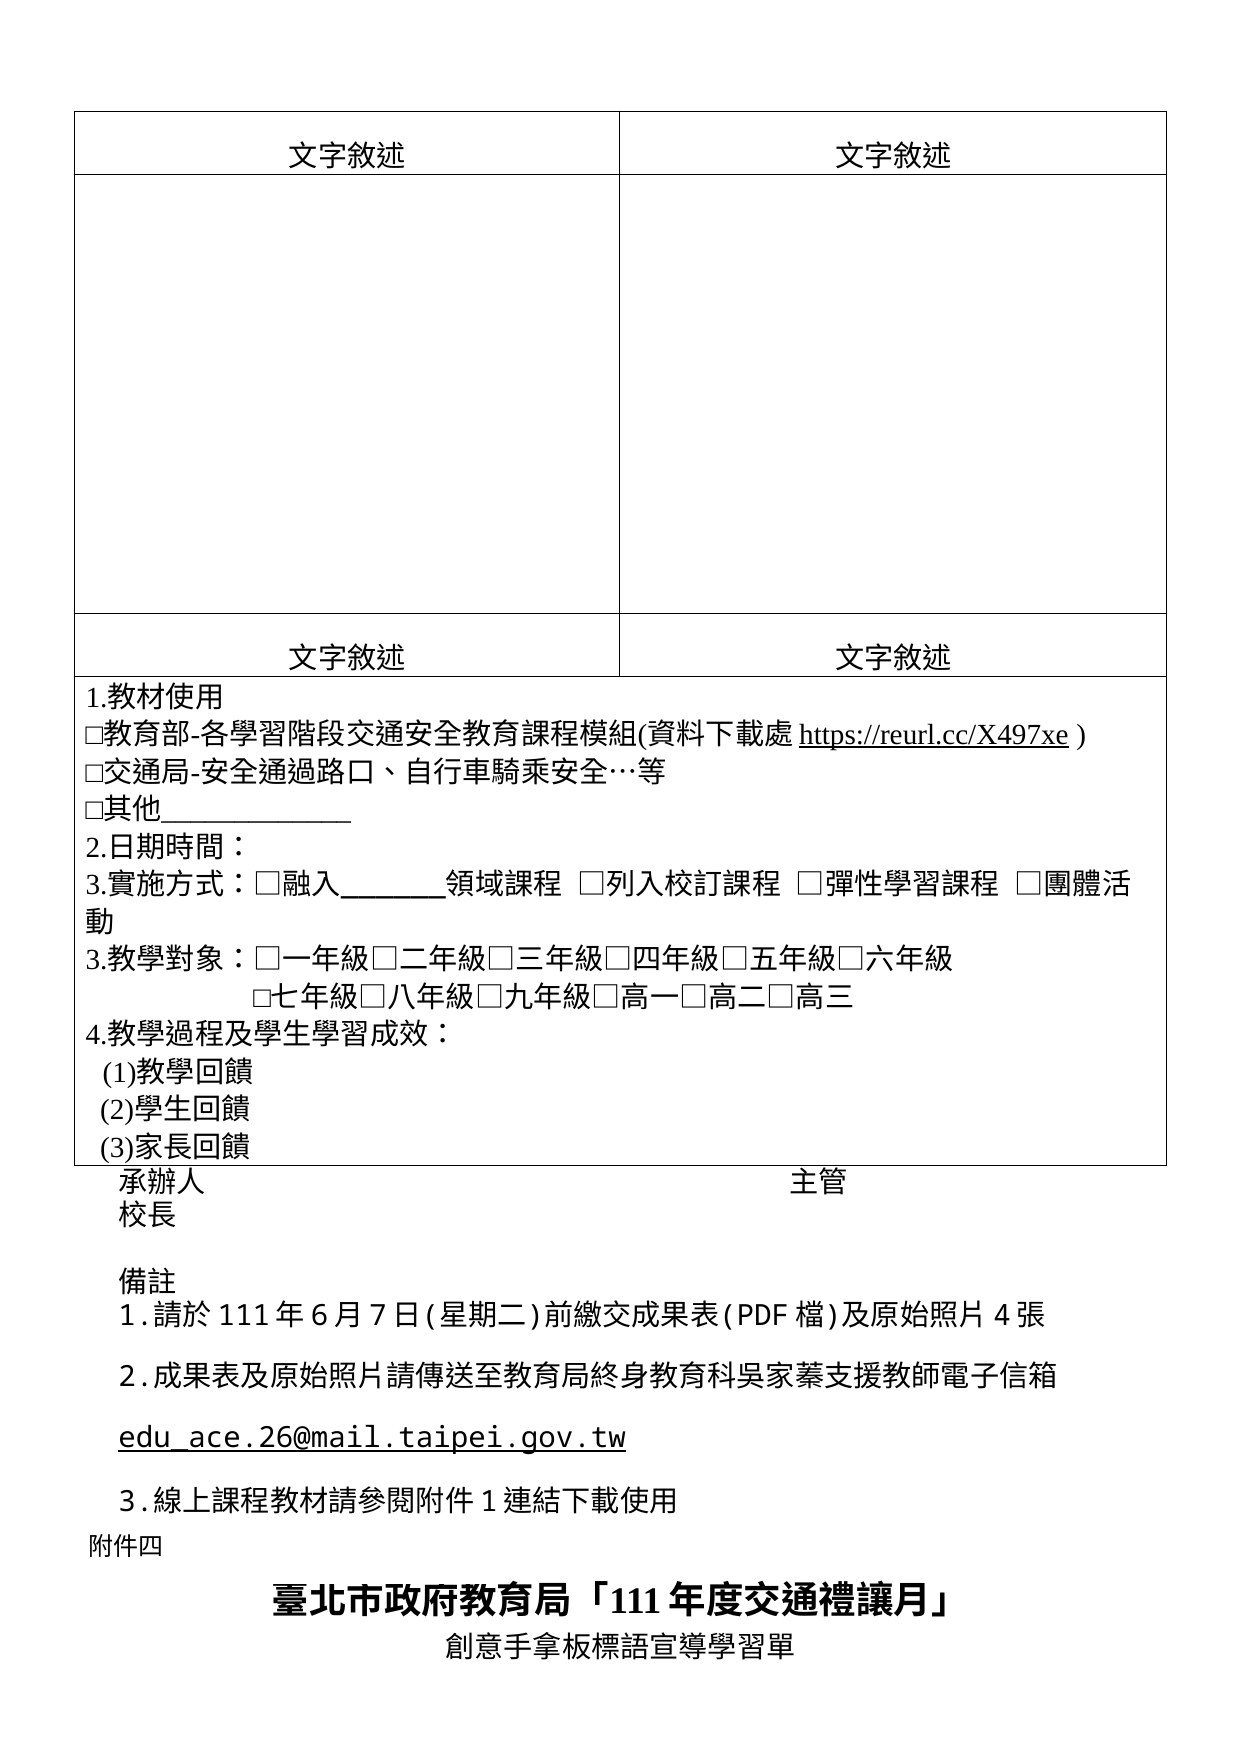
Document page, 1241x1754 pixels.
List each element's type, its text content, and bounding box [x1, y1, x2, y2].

text 2.成果表及原始照片請傳送至教育局終身教育科吳家蓁支援教師電子信箱 edu_ace.26@mail.taipei.gov.tw [118, 1332, 1122, 1457]
table_cell [620, 175, 1166, 613]
table_cell 文字敘述 [75, 112, 619, 174]
table_cell 文字敘述 [620, 614, 1166, 676]
table_cell 1.教材使用 □教育部-各學習階段交通安全教育課程模組(資料下載處https://reurl.cc/X497xe ) □交通局-安全通過路口、自行車騎乘安全…等 □其他_____________ 2.日期時間： 3.實施方式：□融入______領域課程 □列入校訂課程 □彈性學習課程 □團體活動 3.教學對象：□一年級□二年級□三年級□四年級□五年級□六年級 □七年級□八年級□九年級□高一□高二□高三 4.教學過程及學生學習成效： (1)教學回饋 (2)學生回饋 (3)家長回饋 [75, 677, 1166, 1165]
table_cell [75, 175, 619, 613]
table_cell 文字敘述 [75, 614, 619, 676]
text 附件四 [88, 1527, 483, 1563]
table_cell 文字敘述 [620, 112, 1166, 174]
text 1.請於111年6月7日(星期二)前繳交成果表(PDF檔)及原始照片4張 [118, 1299, 1122, 1332]
text 3.線上課程教材請參閱附件1連結下載使用 [118, 1457, 1122, 1520]
text 備註 [118, 1266, 1122, 1299]
text 創意手拿板標語宣導學習單 [118, 1624, 1122, 1666]
text 臺北市政府教育局「111年度交通禮讓月」 [118, 1572, 1122, 1624]
text 承辦人 主管 校長 [118, 1166, 1122, 1232]
